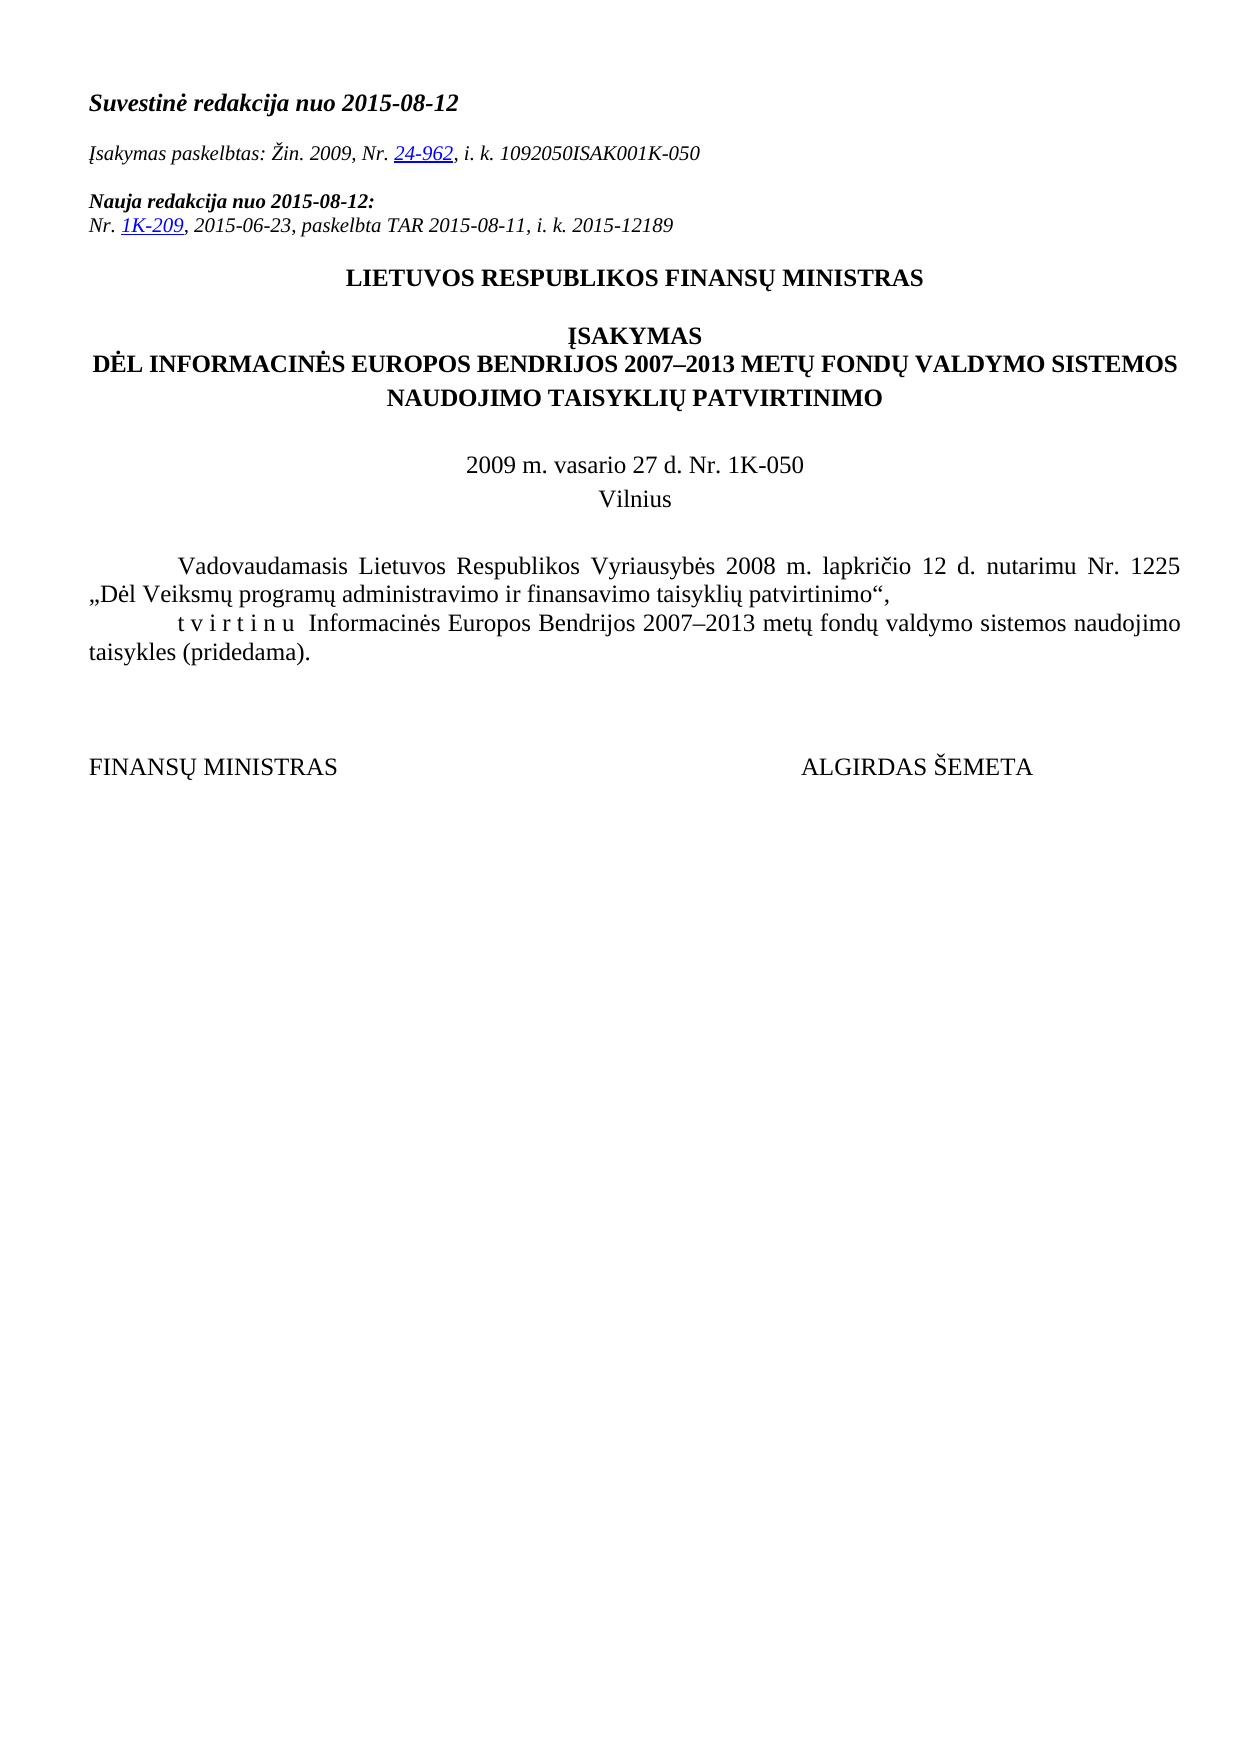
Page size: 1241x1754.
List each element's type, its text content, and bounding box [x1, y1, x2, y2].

text FINANSŲ MINISTRAS ALGIRDAS ŠEMETA [89, 752, 1181, 781]
text ĮSAKYMAS [89, 321, 1181, 349]
text tvirtinu Informacinės Europos Bendrijos 2007–2013 metų fondų valdymo sistemos naudojimo taisykles (pridedama). [89, 608, 1181, 666]
text Vadovaudamasis Lietuvos Respublikos Vyriausybės 2008 m. lapkričio 12 d. nutarimu Nr. 1225 „Dėl Veiksmų programų administravimo ir finansavimo taisyklių patvirtinimo“, [89, 551, 1181, 608]
text Nr. 1K-209, 2015-06-23, paskelbta TAR 2015-08-11, i. k. 2015-12189 [89, 213, 1181, 237]
text 2009 m. vasario 27 d. Nr. 1K-050 [89, 450, 1181, 479]
text Suvestinė redakcija nuo 2015-08-12 [89, 88, 1181, 117]
text Nauja redakcija nuo 2015-08-12: [89, 189, 1181, 213]
text LIETUVOS RESPUBLIKOS FINANSŲ MINISTRAS [89, 263, 1181, 292]
text Vilnius [89, 484, 1181, 512]
text Įsakymas paskelbtas: Žin. 2009, Nr. 24-962, i. k. 1092050ISAK001K-050 [89, 141, 1181, 165]
text Dėl Informacinės Europos Bendrijos 2007–2013 metų fondų valdymo sistemos naudojimo taisyklių patvirtinimo [89, 349, 1181, 412]
